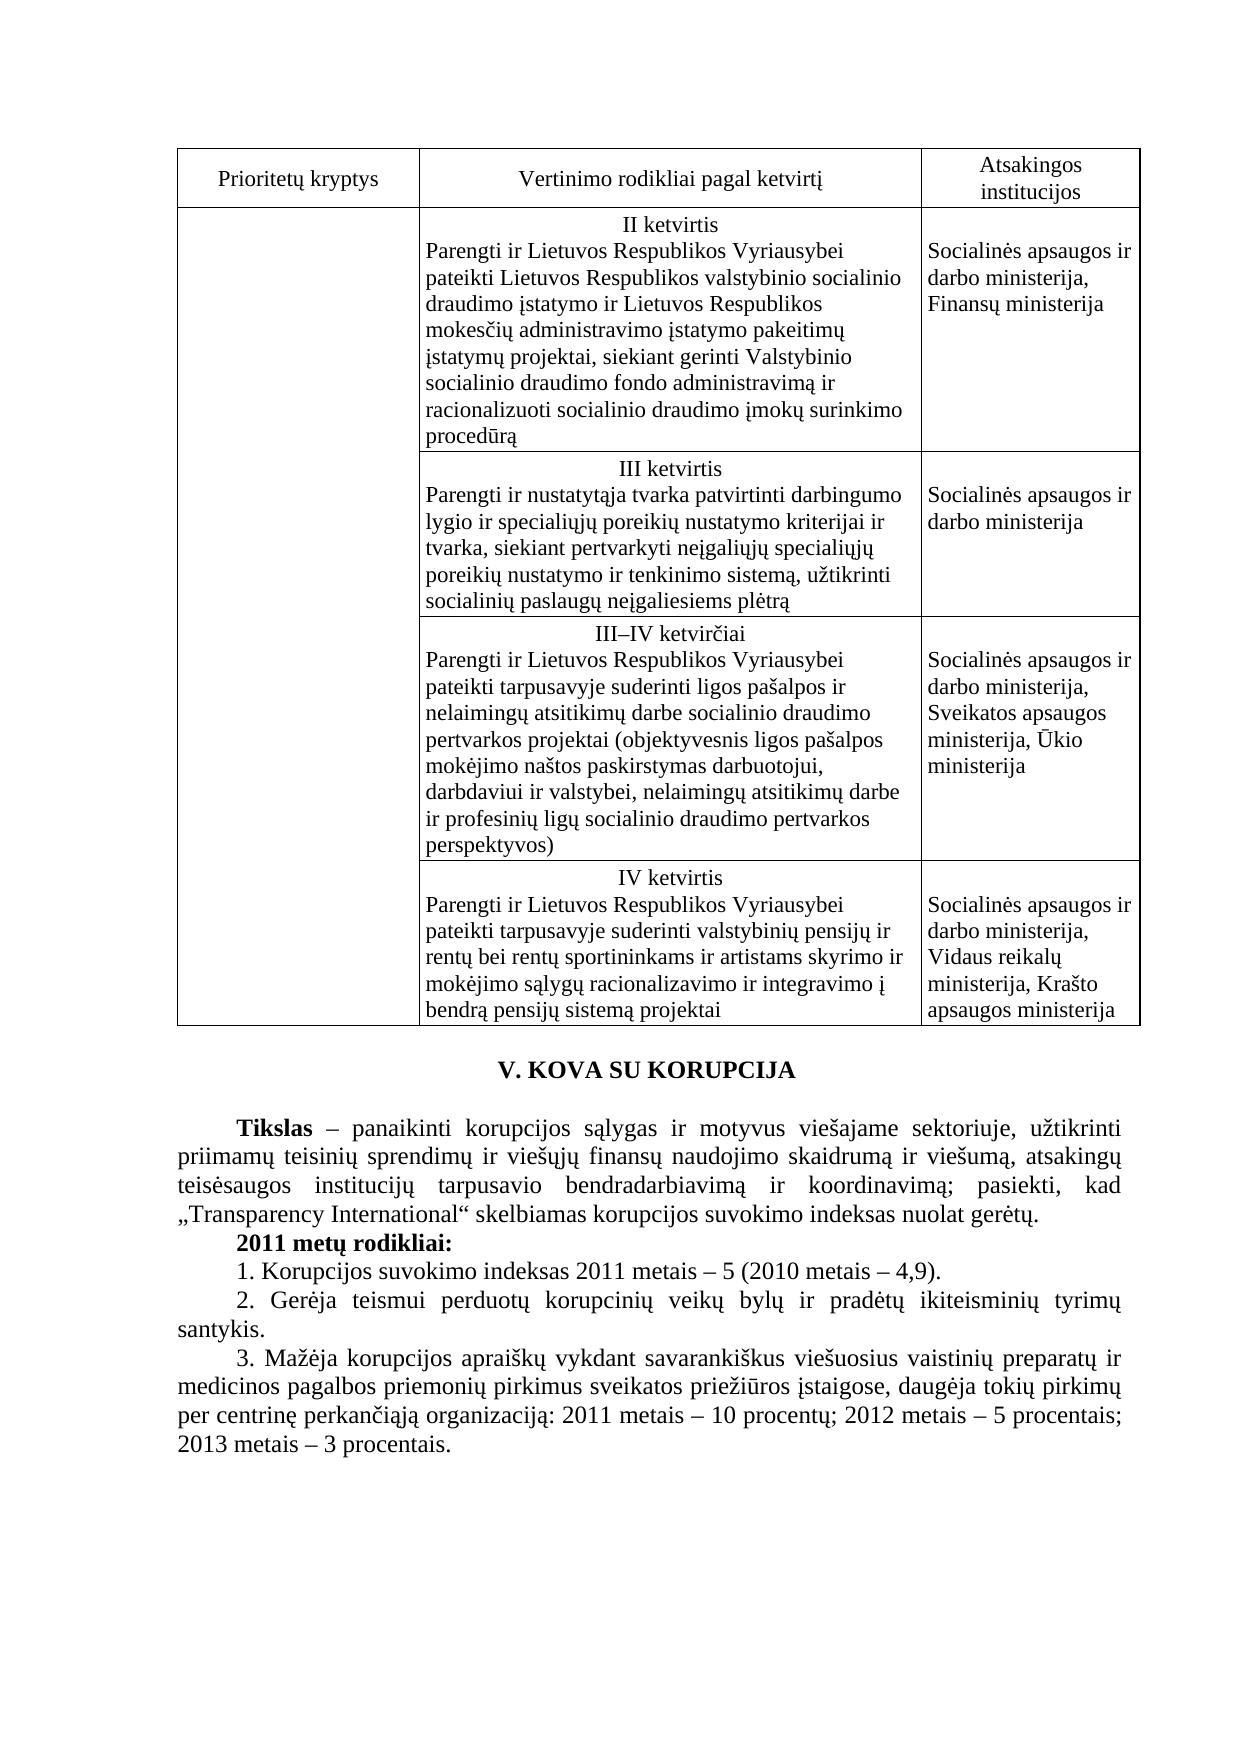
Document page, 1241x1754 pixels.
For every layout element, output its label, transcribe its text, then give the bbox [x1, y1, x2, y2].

table_header Prioritetų kryptys [178, 149, 419, 207]
table_cell Socialinės apsaugos ir darbo ministerija, Vidaus reikalų ministerija, Krašto apsaugos ministerija [922, 861, 1139, 1025]
text 1. Korupcijos suvokimo indeksas 2011 metais – 5 (2010 metais – 4,9). [177, 1256, 1122, 1285]
table_cell III–IV ketvirčiai Parengti ir Lietuvos Respublikos Vyriausybei pateikti tarpusavyje suderinti ligos pašalpos ir nelaimingų atsitikimų darbe socialinio draudimo pertvarkos projektai (objektyvesnis ligos pašalpos mokėjimo naštos paskirstymas darbuotojui, darbdaviui ir valstybei, nelaimingų atsitikimų darbe ir profesinių ligų socialinio draudimo pertvarkos perspektyvos) [420, 617, 921, 860]
table_cell III ketvirtis Parengti ir nustatytąja tvarka patvirtinti darbingumo lygio ir specialiųjų poreikių nustatymo kriterijai ir tvarka, siekiant pertvarkyti neįgaliųjų specialiųjų poreikių nustatymo ir tenkinimo sistemą, užtikrinti socialinių paslaugų neįgaliesiems plėtrą [420, 452, 921, 616]
table_cell Socialinės apsaugos ir darbo ministerija [922, 452, 1139, 616]
table_cell [178, 451, 419, 616]
table_cell [178, 616, 419, 860]
text V. KOVA SU KORUPCIJA [177, 1055, 1122, 1084]
table_cell Socialinės apsaugos ir darbo ministerija, Finansų ministerija [922, 208, 1139, 451]
table_cell IV ketvirtis Parengti ir Lietuvos Respublikos Vyriausybei pateikti tarpusavyje suderinti valstybinių pensijų ir rentų bei rentų sportininkams ir artistams skyrimo ir mokėjimo sąlygų racionalizavimo ir integravimo į bendrą pensijų sistemą projektai [420, 861, 921, 1025]
table_cell [178, 860, 419, 1025]
table_cell [178, 208, 419, 451]
text 2011 metų rodikliai: [177, 1228, 1122, 1256]
text 2. Gerėja teismui perduotų korupcinių veikų bylų ir pradėtų ikiteisminių tyrimų santykis. [177, 1285, 1122, 1343]
table_header Atsakingos institucijos [922, 149, 1139, 207]
text Tikslas – panaikinti korupcijos sąlygas ir motyvus viešajame sektoriuje, užtikrinti priimamų teisinių sprendimų ir viešųjų finansų naudojimo skaidrumą ir viešumą, atsakingų teisėsaugos institucijų tarpusavio bendradarbiavimą ir koordinavimą; pasiekti, kad „Transparency International“ skelbiamas korupcijos suvokimo indeksas nuolat gerėtų. [177, 1113, 1122, 1228]
table_cell Socialinės apsaugos ir darbo ministerija, Sveikatos apsaugos ministerija, Ūkio ministerija [922, 617, 1139, 860]
text 3. Mažėja korupcijos apraiškų vykdant savarankiškus viešuosius vaistinių preparatų ir medicinos pagalbos priemonių pirkimus sveikatos priežiūros įstaigose, daugėja tokių pirkimų per centrinę perkančiąją organizaciją: 2011 metais – 10 procentų; 2012 metais – 5 procentais; 2013 metais – 3 procentais. [177, 1343, 1122, 1458]
table_cell II ketvirtis Parengti ir Lietuvos Respublikos Vyriausybei pateikti Lietuvos Respublikos valstybinio socialinio draudimo įstatymo ir Lietuvos Respublikos mokesčių administravimo įstatymo pakeitimų įstatymų projektai, siekiant gerinti Valstybinio socialinio draudimo fondo administravimą ir racionalizuoti socialinio draudimo įmokų surinkimo procedūrą [420, 208, 921, 451]
table_header Vertinimo rodikliai pagal ketvirtį [420, 149, 921, 207]
